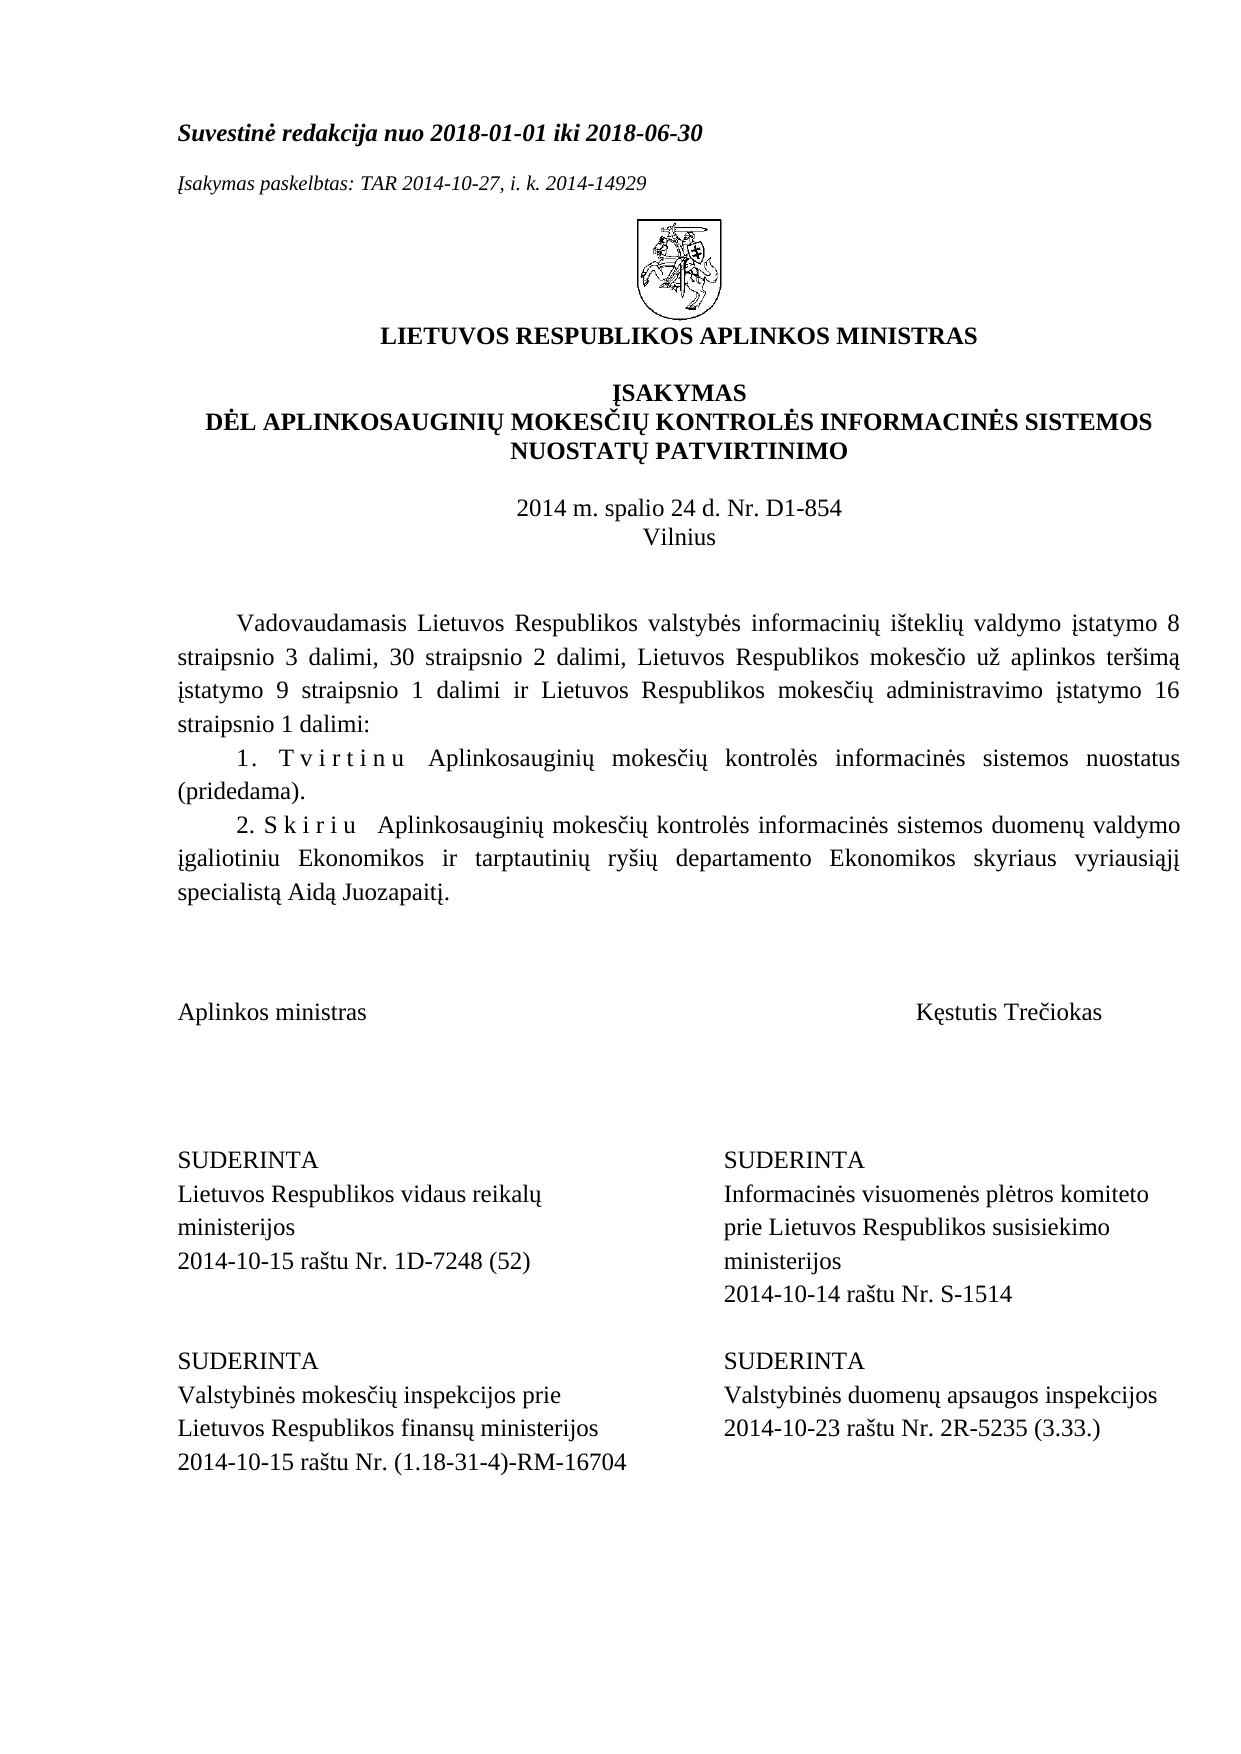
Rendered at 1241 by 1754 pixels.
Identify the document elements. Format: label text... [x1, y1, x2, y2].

text Suvestinė redakcija nuo 2018-01-01 iki 2018-06-30 [177, 118, 1181, 147]
text 2014-10-15 raštu Nr. (1.18-31-4)-RM-16704 [177, 1447, 1181, 1476]
text Įsakymas paskelbtas: TAR 2014-10-27, i. k. 2014-14929 [177, 171, 1181, 195]
text SUDERINTA SUDERINTA [177, 1346, 1181, 1375]
text 2014 m. spalio 24 d. Nr. D1-854 [177, 493, 1181, 522]
text LIETUVOS RESPUBLIKOS APLINKOS MINISTRAS [177, 321, 1181, 350]
text 1. Tvirtinu Aplinkosauginių mokesčių kontrolės informacinės sistemos nuostatus (pridedama). [177, 743, 1181, 805]
text Lietuvos Respublikos vidaus reikalų Informacinės visuomenės plėtros komiteto [177, 1179, 1181, 1207]
text Vadovaudamasis Lietuvos Respublikos valstybės informacinių išteklių valdymo įstatymo 8 straipsnio 3 dalimi, 30 straipsnio 2 dalimi, Lietuvos Respublikos mokesčio už aplinkos teršimą įstatymo 9 straipsnio 1 dalimi ir Lietuvos Respublikos mokesčių administravimo įstatymo 16 straipsnio 1 dalimi: [177, 608, 1181, 738]
text Lietuvos Respublikos finansų ministerijos 2014-10-23 raštu Nr. 2R-5235 (3.33.) [177, 1413, 1181, 1442]
text Dėl aplinkosauginių mokesčių kontrolės informacinės sistemos nuostatų patvirtinimo [177, 407, 1181, 465]
text SUDERINTA SUDERINTA [177, 1145, 1181, 1174]
text Aplinkos ministras Kęstutis Trečiokas [177, 997, 1181, 1025]
text Valstybinės mokesčių inspekcijos prie Valstybinės duomenų apsaugos inspekcijos [177, 1380, 1181, 1409]
text ministerijos prie Lietuvos Respublikos susisiekimo [177, 1212, 1181, 1241]
text 2. Skiriu Aplinkosauginių mokesčių kontrolės informacinės sistemos duomenų valdymo įgaliotiniu Ekonomikos ir tarptautinių ryšių departamento Ekonomikos skyriaus vyriausiąjį specialistą Aidą Juozapaitį. [177, 810, 1181, 906]
text ĮSAKYMAS [177, 378, 1181, 407]
text 2014-10-15 raštu Nr. 1D-7248 (52) ministerijos [177, 1246, 1181, 1274]
text 2014-10-14 raštu Nr. S-1514 [177, 1279, 1181, 1308]
text Vilnius [177, 522, 1181, 551]
